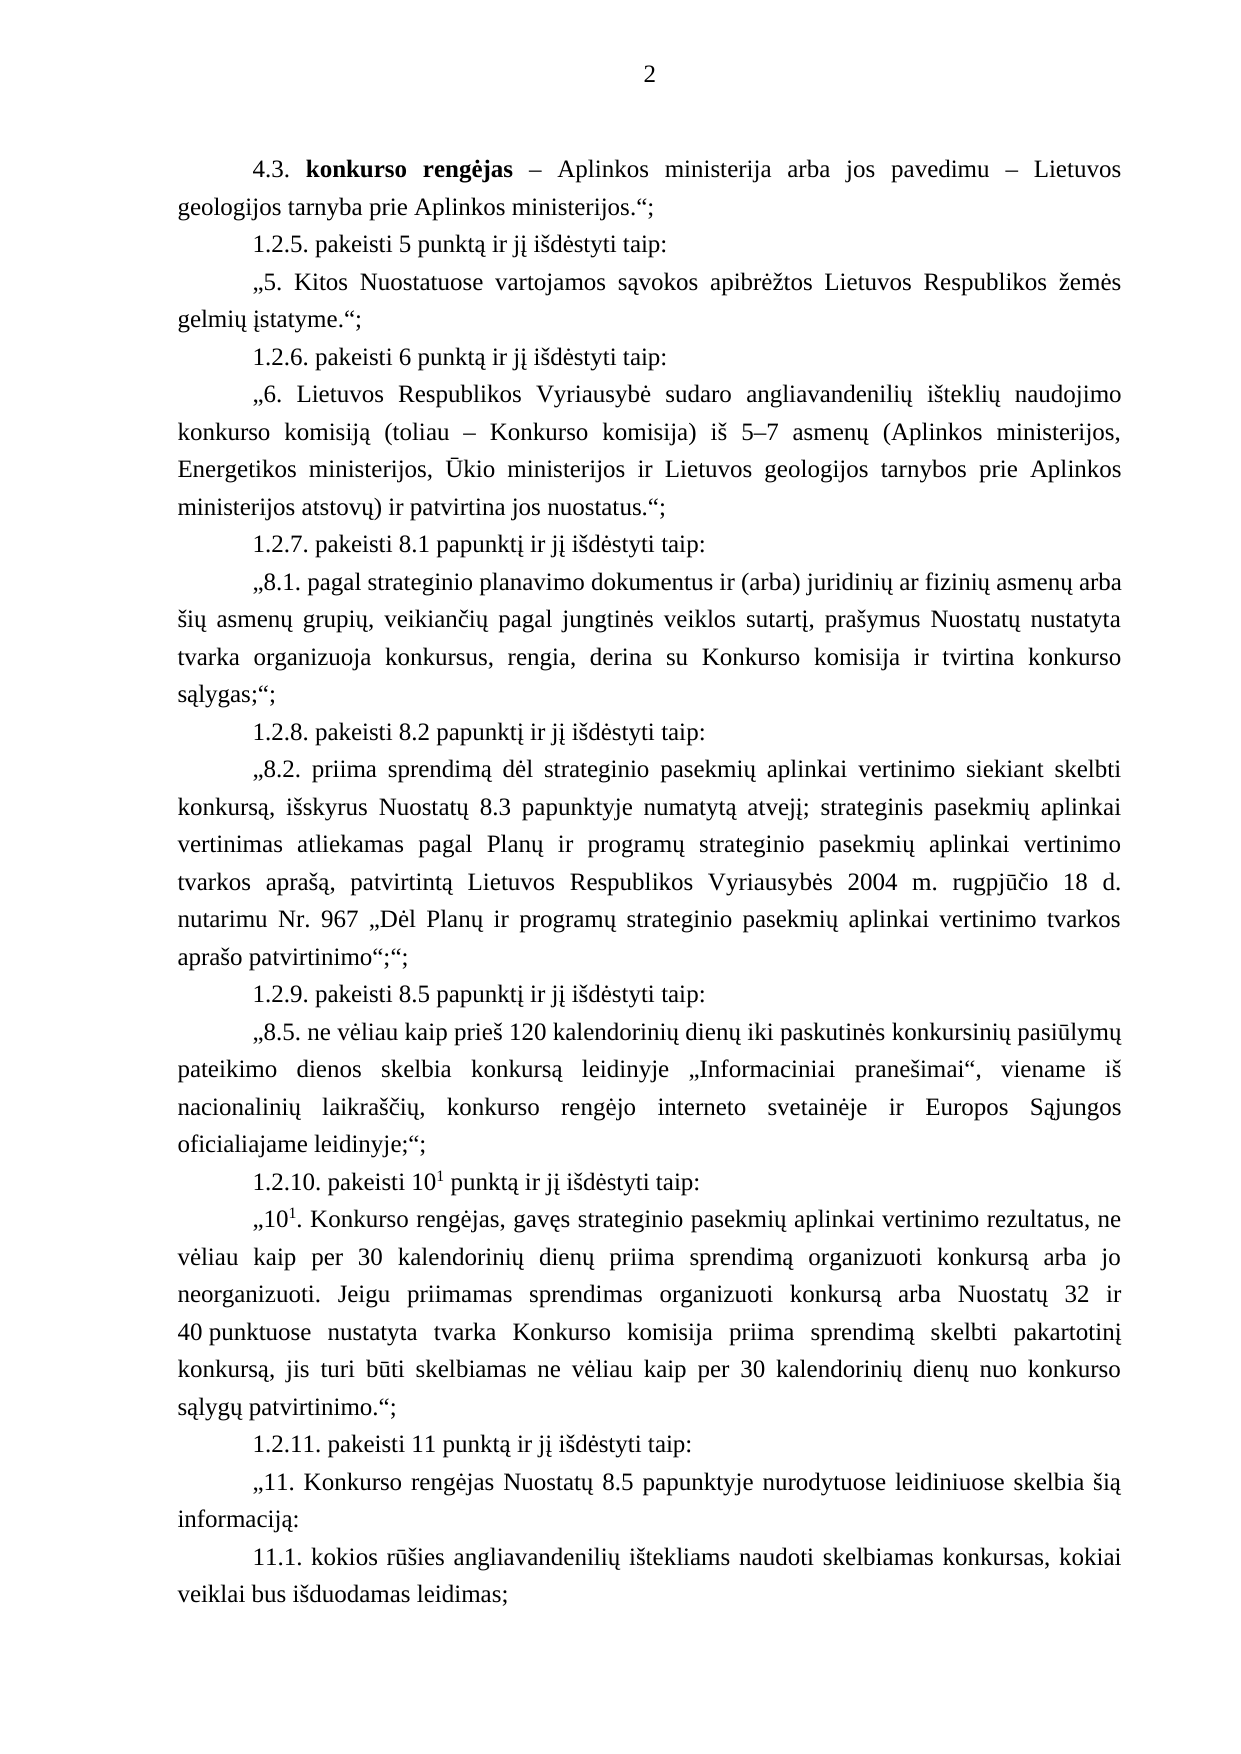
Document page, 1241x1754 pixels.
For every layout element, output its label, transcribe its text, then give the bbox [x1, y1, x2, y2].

text „11. Konkurso rengėjas Nuostatų 8.5 papunktyje nurodytuose leidiniuose skelbia šią informaciją: [177, 1458, 1122, 1533]
text „5. Kitos Nuostatuose vartojamos sąvokos apibrėžtos Lietuvos Respublikos žemės gelmių įstatyme.“; [177, 258, 1122, 333]
text 1.2.11. pakeisti 11 punktą ir jį išdėstyti taip: [177, 1420, 1122, 1458]
text 1.2.9. pakeisti 8.5 papunktį ir jį išdėstyti taip: [177, 970, 1122, 1008]
text 4.3. konkurso rengėjas – Aplinkos ministerija arba jos pavedimu – Lietuvos geologijos tarnyba prie Aplinkos ministerijos.“; [177, 145, 1122, 220]
text „8.2. priima sprendimą dėl strateginio pasekmių aplinkai vertinimo siekiant skelbti konkursą, išskyrus Nuostatų 8.3 papunktyje numatytą atvejį; strateginis pasekmių aplinkai vertinimas atliekamas pagal Planų ir programų strateginio pasekmių aplinkai vertinimo tvarkos aprašą, patvirtintą Lietuvos Respublikos Vyriausybės 2004 m. rugpjūčio 18 d. nutarimu Nr. 967 „Dėl Planų ir programų strateginio pasekmių aplinkai vertinimo tvarkos aprašo patvirtinimo“;“; [177, 745, 1122, 970]
text 1.2.10. pakeisti 101 punktą ir jį išdėstyti taip: [177, 1158, 1122, 1195]
text „8.1. pagal strateginio planavimo dokumentus ir (arba) juridinių ar fizinių asmenų arba šių asmenų grupių, veikiančių pagal jungtinės veiklos sutartį, prašymus Nuostatų nustatyta tvarka organizuoja konkursus, rengia, derina su Konkurso komisija ir tvirtina konkurso sąlygas;“; [177, 558, 1122, 708]
text „8.5. ne vėliau kaip prieš 120 kalendorinių dienų iki paskutinės konkursinių pasiūlymų pateikimo dienos skelbia konkursą leidinyje „Informaciniai pranešimai“, viename iš nacionalinių laikraščių, konkurso rengėjo interneto svetainėje ir Europos Sąjungos oficialiajame leidinyje;“; [177, 1008, 1122, 1158]
text 11.1. kokios rūšies angliavandenilių ištekliams naudoti skelbiamas konkursas, kokiai veiklai bus išduodamas leidimas; [177, 1533, 1122, 1608]
text „6. Lietuvos Respublikos Vyriausybė sudaro angliavandenilių išteklių naudojimo konkurso komisiją (toliau – Konkurso komisija) iš 5–7 asmenų (Aplinkos ministerijos, Energetikos ministerijos, Ūkio ministerijos ir Lietuvos geologijos tarnybos prie Aplinkos ministerijos atstovų) ir patvirtina jos nuostatus.“; [177, 370, 1122, 520]
text „101. Konkurso rengėjas, gavęs strateginio pasekmių aplinkai vertinimo rezultatus, ne vėliau kaip per 30 kalendorinių dienų priima sprendimą organizuoti konkursą arba jo neorganizuoti. Jeigu priimamas sprendimas organizuoti konkursą arba Nuostatų 32 ir 40 punktuose nustatyta tvarka Konkurso komisija priima sprendimą skelbti pakartotinį konkursą, jis turi būti skelbiamas ne vėliau kaip per 30 kalendorinių dienų nuo konkurso sąlygų patvirtinimo.“; [177, 1195, 1122, 1420]
text 1.2.5. pakeisti 5 punktą ir jį išdėstyti taip: [177, 220, 1122, 258]
text 1.2.8. pakeisti 8.2 papunktį ir jį išdėstyti taip: [177, 708, 1122, 745]
text 1.2.6. pakeisti 6 punktą ir jį išdėstyti taip: [177, 333, 1122, 370]
text 1.2.7. pakeisti 8.1 papunktį ir jį išdėstyti taip: [177, 520, 1122, 558]
